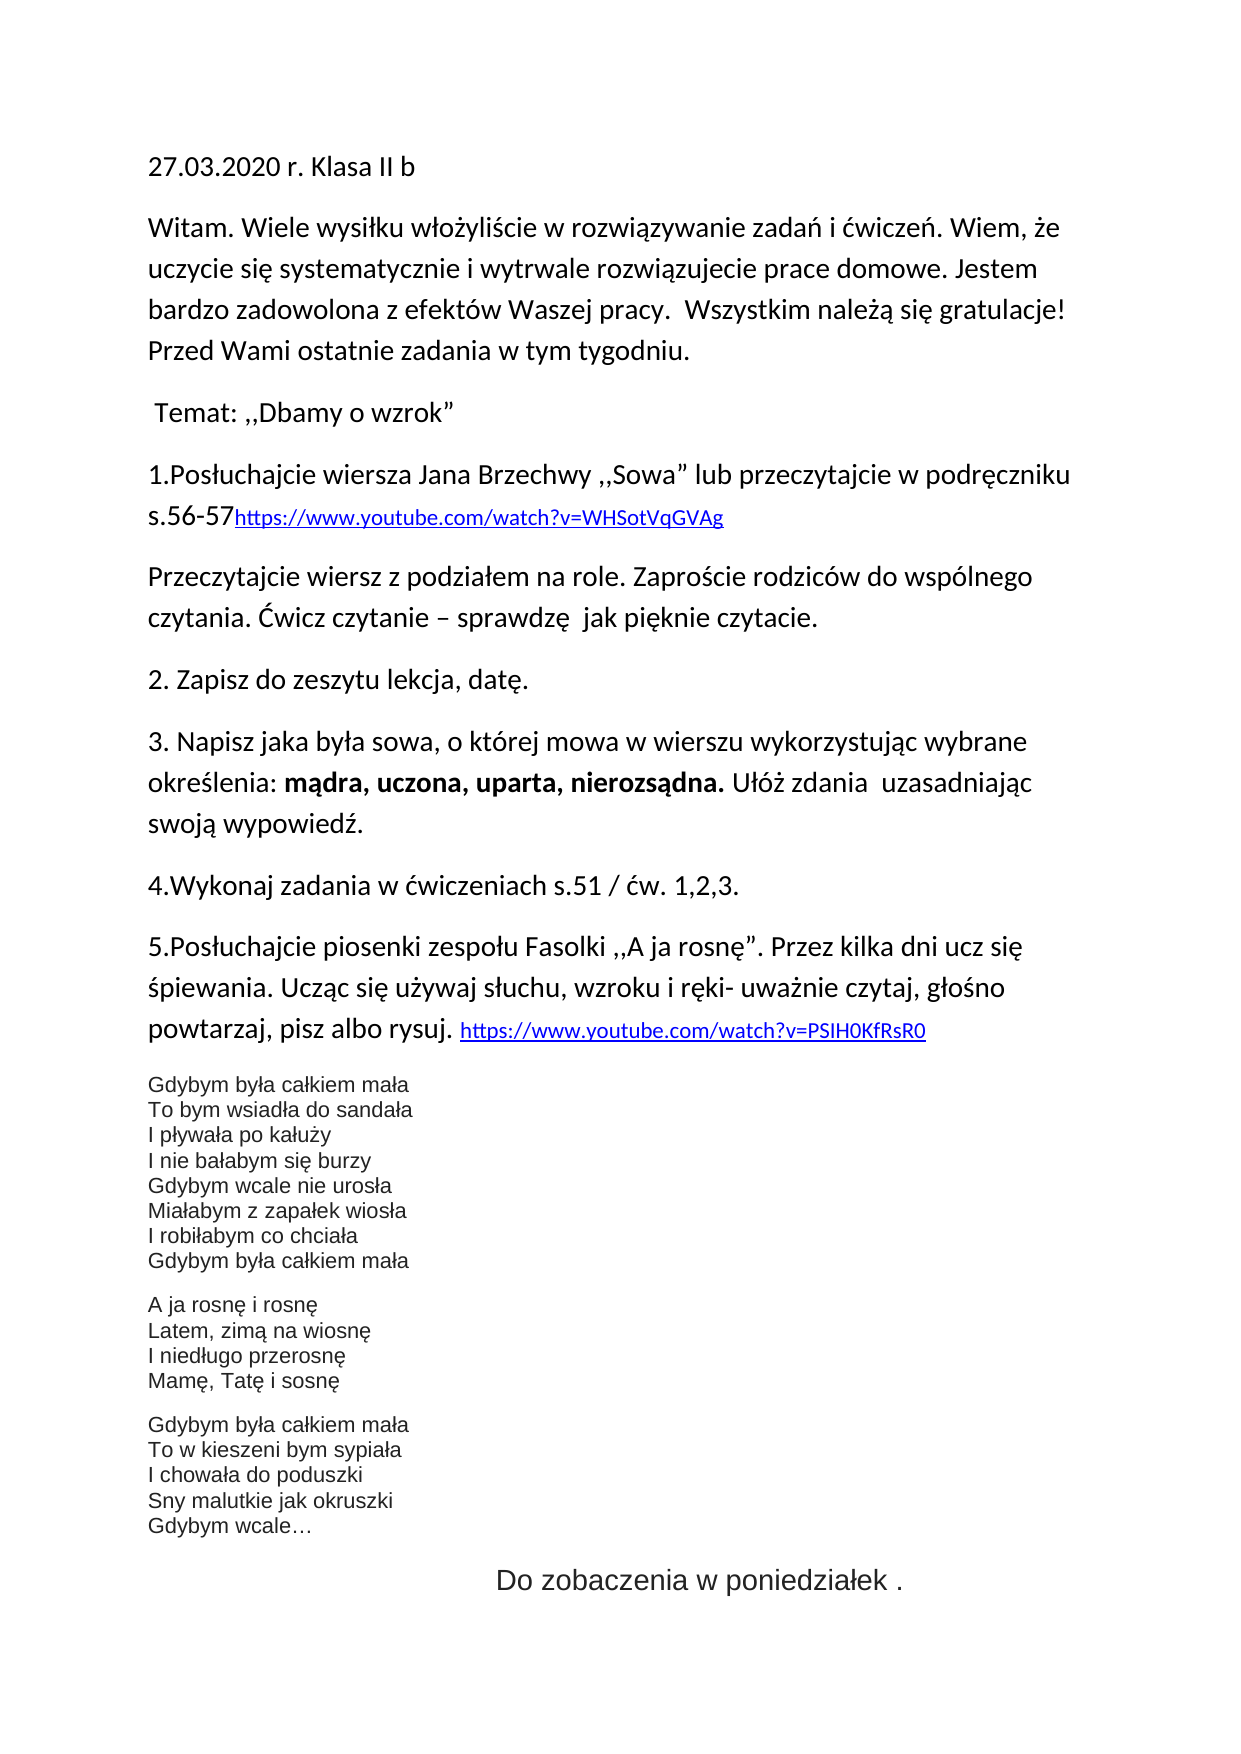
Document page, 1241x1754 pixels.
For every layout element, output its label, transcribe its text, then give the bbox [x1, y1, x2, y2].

text A ja rosnę i rosnę Latem, zimą na wiosnę I niedługo przerosnę Mamę, Tatę i sosnę [148, 1292, 1093, 1393]
text 5.Posłuchajcie piosenki zespołu Fasolki ,,A ja rosnę”. Przez kilka dni ucz się śpiewania. Ucząc się używaj słuchu, wzroku i ręki- uważnie czytaj, głośno powtarzaj, pisz albo rysuj. https://www.youtube.com/watch?v=PSIH0KfRsR0 [148, 928, 1093, 1046]
text 3. Napisz jaka była sowa, o której mowa w wierszu wykorzystując wybrane określenia: mądra, uczona, uparta, nierozsądna. Ułóż zdania uzasadniając swoją wypowiedź. [148, 723, 1093, 840]
text Temat: ,,Dbamy o wzrok” [148, 394, 1093, 429]
text 27.03.2020 r. Klasa II b [148, 148, 1093, 183]
text Przeczytajcie wiersz z podziałem na role. Zaproście rodziców do wspólnego czytania. Ćwicz czytanie – sprawdzę jak pięknie czytacie. [148, 558, 1093, 635]
text 1.Posłuchajcie wiersza Jana Brzechwy ,,Sowa” lub przeczytajcie w podręczniku s.56-57https://www.youtube.com/watch?v=WHSotVqGVAg [148, 456, 1093, 532]
text Do zobaczenia w poniedziałek . [148, 1563, 1093, 1597]
text 2. Zapisz do zeszytu lekcja, datę. [148, 661, 1093, 697]
text Gdybym była całkiem mała To bym wsiadła do sandała I pływała po kałuży I nie bałabym się burzy Gdybym wcale nie urosła Miałabym z zapałek wiosła I robiłabym co chciała Gdybym była całkiem mała [148, 1072, 1093, 1274]
text 4.Wykonaj zadania w ćwiczeniach s.51 / ćw. 1,2,3. [148, 867, 1093, 902]
text Witam. Wiele wysiłku włożyliście w rozwiązywanie zadań i ćwiczeń. Wiem, że uczycie się systematycznie i wytrwale rozwiązujecie prace domowe. Jestem bardzo zadowolona z efektów Waszej pracy. Wszystkim należą się gratulacje! Przed Wami ostatnie zadania w tym tygodniu. [148, 209, 1093, 368]
text Gdybym była całkiem mała To w kieszeni bym sypiała I chowała do poduszki Sny malutkie jak okruszki Gdybym wcale… [148, 1412, 1093, 1538]
